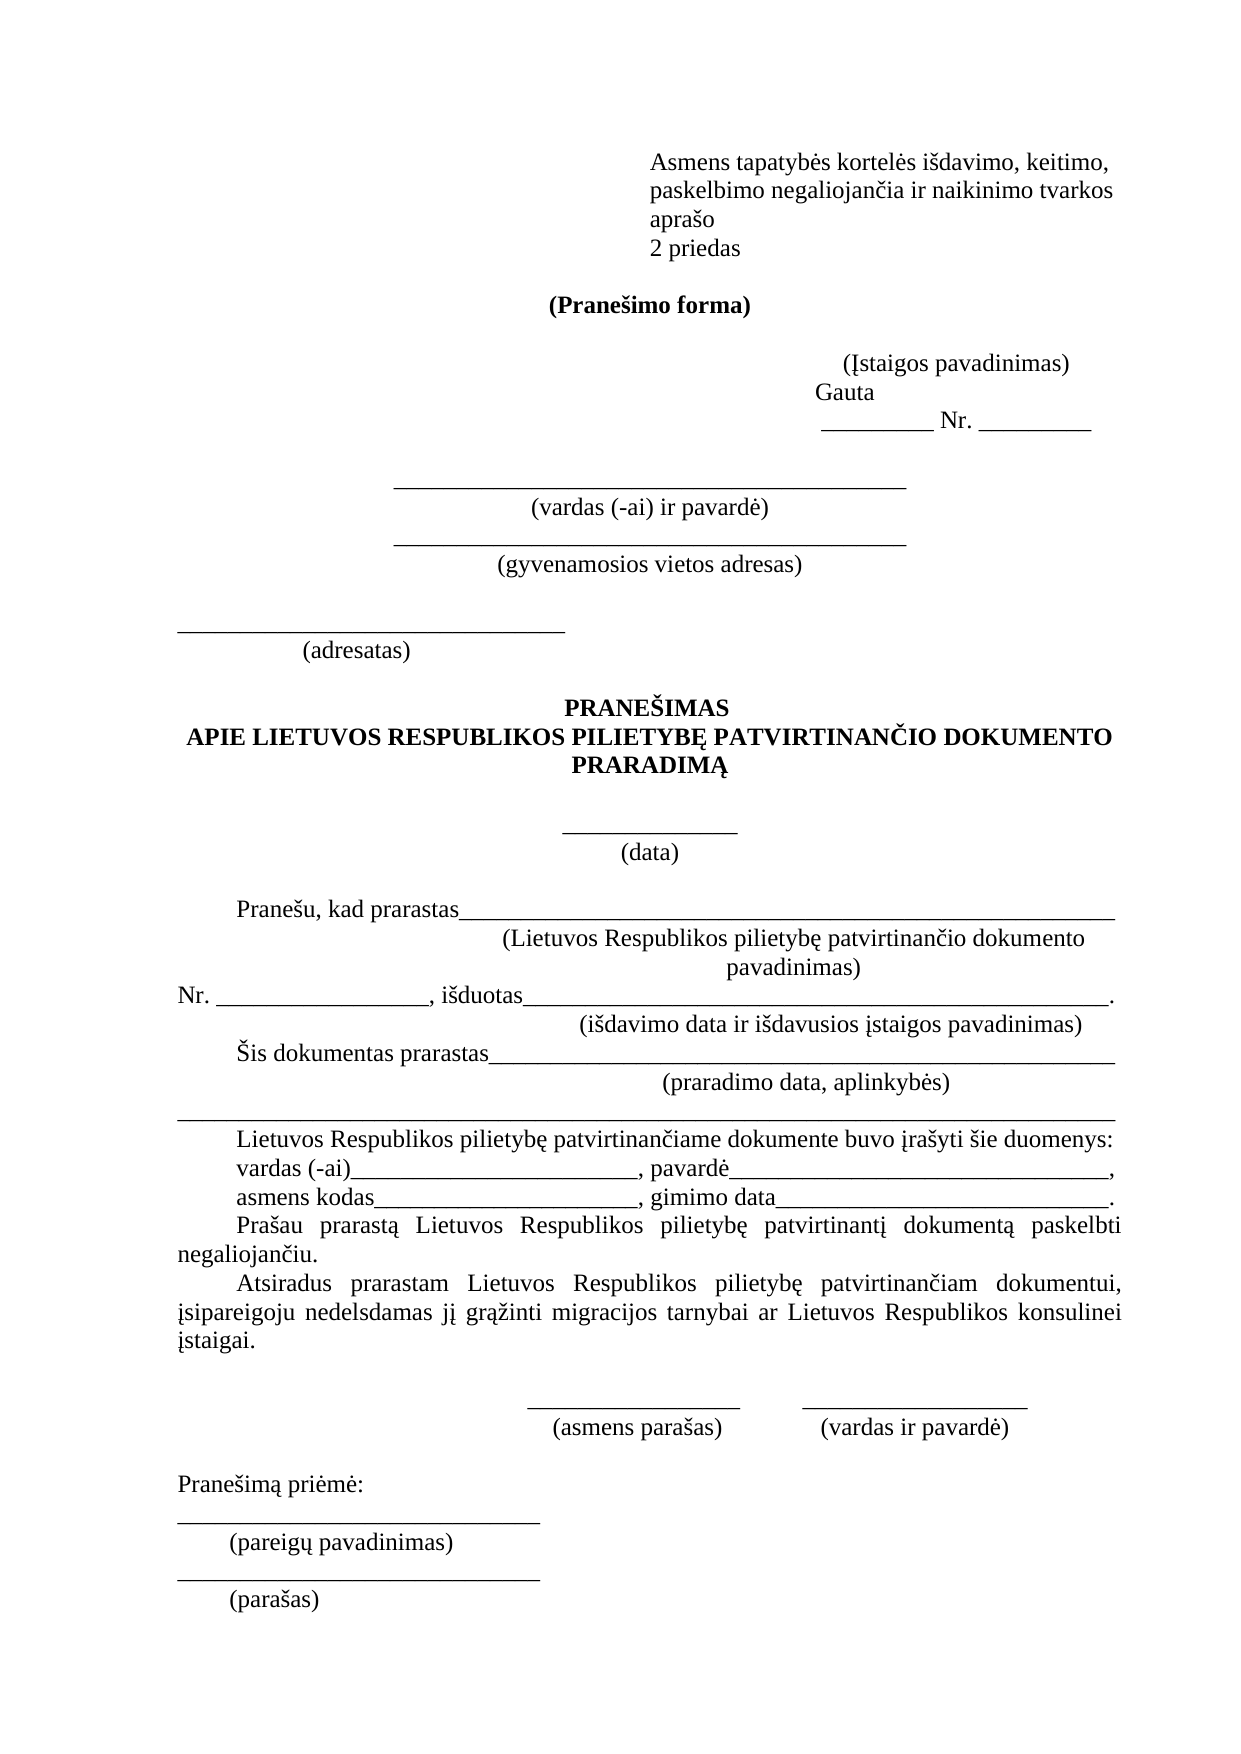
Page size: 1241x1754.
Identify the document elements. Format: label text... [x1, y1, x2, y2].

text _________________ __________________ [527, 1383, 1122, 1412]
text Pranešimą priėmė: [177, 1469, 1122, 1498]
text 2 priedas [649, 233, 1122, 262]
text Asmens tapatybės kortelės išdavimo, keitimo, paskelbimo negaliojančia ir naikinimo tvarkos aprašo [649, 147, 1122, 233]
text (praradimo data, aplinkybės) [490, 1067, 1122, 1096]
text (Įstaigos pavadinimas) [790, 348, 1122, 377]
text Gauta [815, 377, 1122, 406]
text Šis dokumentas prarastas [177, 1038, 1122, 1067]
text Nr. _________________, išduotas . [177, 981, 1122, 1009]
text vardas (-ai) , pavardė , [177, 1153, 1122, 1182]
text (gyvenamosios vietos adresas) [177, 549, 1122, 578]
text ______________ [177, 808, 1122, 837]
text _ [177, 1096, 1122, 1124]
text _________________________________________ [177, 521, 1122, 549]
text _________________________________________ [177, 463, 1122, 492]
text (data) [177, 837, 1122, 866]
text (išdavimo data ir išdavusios įstaigos pavadinimas) [579, 1009, 1122, 1038]
text _______________________________ [177, 607, 1122, 636]
text (asmens parašas) (vardas ir pavardė) [552, 1412, 1122, 1441]
text (Pranešimo forma) [177, 291, 1122, 319]
text (parašas) [229, 1584, 1122, 1613]
text _________ Nr. _________ [790, 406, 1122, 434]
text (pareigų pavadinimas) [229, 1527, 1122, 1556]
text Pranešu, kad prarastas [177, 894, 1122, 923]
text (Lietuvos Respublikos pilietybę patvirtinančio dokumento pavadinimas) [465, 923, 1122, 981]
text PRANEŠIMAS APIE LIETUVOS RESPUBLIKOS PILIETYBĘ PATVIRTINANČIO DOKUMENTO PRARADIMĄ [177, 693, 1122, 779]
text (vardas (-ai) ir pavardė) [177, 492, 1122, 521]
text Lietuvos Respublikos pilietybę patvirtinančiame dokumente buvo įrašyti šie duomenys: [177, 1124, 1122, 1153]
text Prašau prarastą Lietuvos Respublikos pilietybę patvirtinantį dokumentą paskelbti negaliojančiu. [177, 1211, 1122, 1268]
text (adresatas) [302, 636, 1122, 664]
text _____________________________ [177, 1556, 1122, 1584]
text asmens kodas , gimimo data . [177, 1182, 1122, 1211]
text Atsiradus prarastam Lietuvos Respublikos pilietybę patvirtinančiam dokumentui, įsipareigoju nedelsdamas jį grąžinti migracijos tarnybai ar Lietuvos Respublikos konsulinei įstaigai. [177, 1268, 1122, 1354]
text _____________________________ [177, 1498, 1122, 1527]
